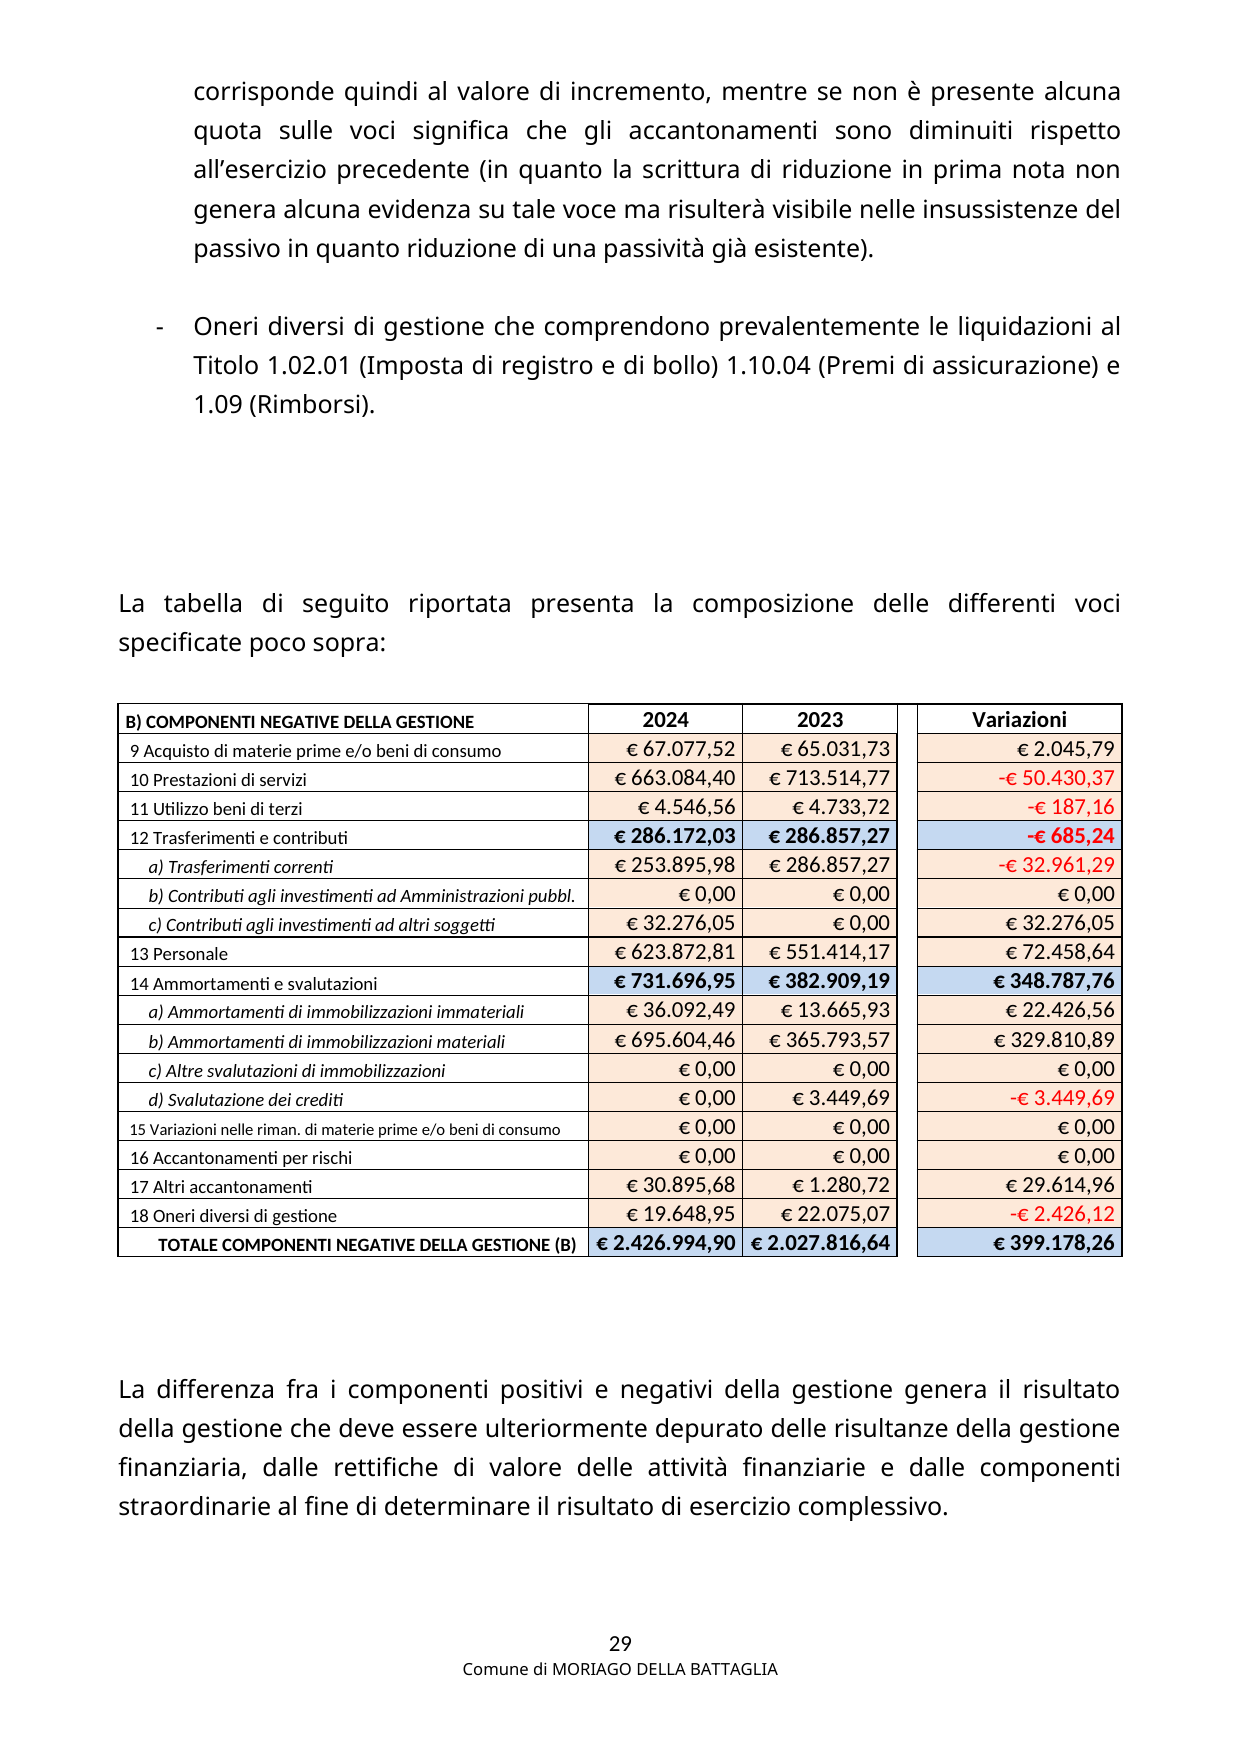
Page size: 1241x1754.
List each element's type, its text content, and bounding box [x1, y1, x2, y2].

table_cell [898, 1169, 917, 1198]
table_cell € 0,00 [918, 1054, 1121, 1082]
table_cell -€ 32.961,29 [918, 850, 1121, 878]
table_header B) COMPONENTI NEGATIVE DELLA GESTIONE [119, 704, 588, 733]
table_cell 15 Variazioni nelle riman. di materie prime e/o beni di consumo [119, 1112, 588, 1140]
table_cell c) Contributi agli investimenti ad altri soggetti [119, 909, 588, 936]
table_cell € 36.092,49 [589, 996, 742, 1024]
table_cell € 19.648,95 [589, 1199, 742, 1227]
table_cell € 67.077,52 [589, 734, 742, 762]
table_cell € 2.426.994,90 [589, 1228, 742, 1256]
table_cell [898, 1024, 917, 1053]
table_cell € 0,00 [918, 1112, 1121, 1140]
table_cell € 731.696,95 [589, 967, 742, 994]
table_cell € 2.027.816,64 [743, 1228, 896, 1256]
table_cell [898, 849, 917, 878]
table_cell TOTALE COMPONENTI NEGATIVE DELLA GESTIONE (B) [119, 1228, 588, 1256]
table_cell [898, 1111, 917, 1140]
table_cell € 0,00 [589, 1141, 742, 1169]
table_cell € 551.414,17 [743, 938, 896, 966]
table_cell € 399.178,26 [918, 1228, 1121, 1256]
list Oneri diversi di gestione che comprendono prevalentemente le liquidazioni al Titolo 1.02.01 (Imposta di registro e di bollo) 1.10.04 (Premi di assicurazione) e 1.09 (Rimborsi). [156, 309, 1122, 421]
table_cell 16 Accantonamenti per rischi [119, 1141, 588, 1169]
table_cell 13 Personale [119, 938, 588, 966]
table_header Variazioni [918, 705, 1121, 733]
table_cell € 4.733,72 [743, 792, 896, 820]
table_cell [898, 908, 917, 936]
table_cell [898, 733, 917, 762]
table_cell € 65.031,73 [743, 734, 896, 762]
table_cell € 0,00 [743, 1112, 896, 1140]
table_cell € 253.895,98 [589, 850, 742, 878]
table_cell € 0,00 [743, 1054, 896, 1082]
table_cell b) Ammortamenti di immobilizzazioni materiali [119, 1025, 588, 1053]
table_cell b) Contributi agli investimenti ad Amministrazioni pubbl. [119, 879, 588, 907]
table_cell € 713.514,77 [743, 763, 896, 791]
list corrisponde quindi al valore di incremento, mentre se non è presente alcuna quota sulle voci significa che gli accantonamenti sono diminuiti rispetto all’esercizio precedente (in quanto la scrittura di riduzione in prima nota non genera alcuna evidenza su tale voce ma risulterà visibile nelle insussistenze del passivo in quanto riduzione di una passività già esistente). [156, 74, 1122, 264]
table_cell € 286.857,27 [743, 821, 896, 849]
table_cell € 29.614,96 [918, 1170, 1121, 1198]
table_header 2024 [589, 705, 742, 733]
table_cell € 0,00 [918, 879, 1121, 907]
table_cell [898, 878, 917, 907]
table_cell [898, 1227, 917, 1256]
table_cell € 695.604,46 [589, 1025, 742, 1053]
table_cell [898, 820, 917, 849]
table_cell € 22.426,56 [918, 996, 1121, 1024]
table_cell € 3.449,69 [743, 1083, 896, 1111]
table_cell 17 Altri accantonamenti [119, 1170, 588, 1198]
table_cell € 0,00 [589, 1112, 742, 1140]
table_header 2023 [743, 705, 897, 733]
table_cell € 623.872,81 [589, 938, 742, 966]
table_cell € 0,00 [589, 1054, 742, 1082]
table_cell € 1.280,72 [743, 1170, 896, 1198]
table_cell € 365.793,57 [743, 1025, 896, 1053]
table_cell € 0,00 [743, 1141, 896, 1169]
table_cell € 72.458,64 [918, 938, 1121, 966]
table_cell € 13.665,93 [743, 996, 896, 1024]
table_cell c) Altre svalutazioni di immobilizzazioni [119, 1054, 588, 1082]
table_cell € 0,00 [743, 909, 896, 936]
table_cell 14 Ammortamenti e svalutazioni [119, 967, 588, 994]
table_cell € 0,00 [589, 1083, 742, 1111]
table_cell 12 Trasferimenti e contributi [119, 821, 588, 849]
table_cell 10 Prestazioni di servizi [119, 763, 588, 791]
table_cell [898, 966, 917, 994]
table_cell -€ 685,24 [918, 821, 1121, 849]
table_cell -€ 187,16 [918, 792, 1121, 820]
table_cell -€ 3.449,69 [918, 1083, 1121, 1111]
table_cell [898, 791, 917, 820]
table_cell -€ 50.430,37 [918, 763, 1121, 791]
table_cell € 286.857,27 [743, 850, 896, 878]
table_header [898, 705, 917, 733]
table_cell 18 Oneri diversi di gestione [119, 1199, 588, 1227]
table_cell 11 Utilizzo beni di terzi [119, 792, 588, 820]
table_cell -€ 2.426,12 [918, 1199, 1121, 1227]
table_cell [898, 1198, 917, 1227]
table_cell € 30.895,68 [589, 1170, 742, 1198]
table_cell € 348.787,76 [918, 967, 1121, 994]
table_cell € 663.084,40 [589, 763, 742, 791]
table_cell [898, 1140, 917, 1169]
table_cell € 32.276,05 [918, 909, 1121, 936]
table_cell € 4.546,56 [589, 792, 742, 820]
table_cell € 32.276,05 [589, 909, 742, 936]
table_cell € 22.075,07 [743, 1199, 896, 1227]
text La tabella di seguito riportata presenta la composizione delle differenti voci specificate poco sopra: [118, 585, 1122, 659]
table_cell [898, 1053, 917, 1082]
table_cell € 382.909,19 [743, 967, 896, 994]
table_cell a) Trasferimenti correnti [119, 850, 588, 878]
table_cell [898, 995, 917, 1024]
table_cell € 286.172,03 [589, 821, 742, 849]
table_cell [898, 936, 917, 966]
table_cell [898, 762, 917, 791]
table_cell € 2.045,79 [918, 734, 1121, 762]
table_cell a) Ammortamenti di immobilizzazioni immateriali [119, 996, 588, 1024]
table_cell d) Svalutazione dei crediti [119, 1083, 588, 1111]
table_cell € 0,00 [589, 879, 742, 907]
table_cell € 0,00 [743, 879, 896, 907]
table_cell € 329.810,89 [918, 1025, 1121, 1053]
table_cell 9 Acquisto di materie prime e/o beni di consumo [119, 734, 588, 762]
text La differenza fra i componenti positivi e negativi della gestione genera il risultato della gestione che deve essere ulteriormente depurato delle risultanze della gestione finanziaria, dalle rettifiche di valore delle attività finanziarie e dalle componenti straordinarie al fine di determinare il risultato di esercizio complessivo. [118, 1371, 1122, 1523]
table_cell € 0,00 [918, 1141, 1121, 1169]
table_cell [898, 1082, 917, 1111]
